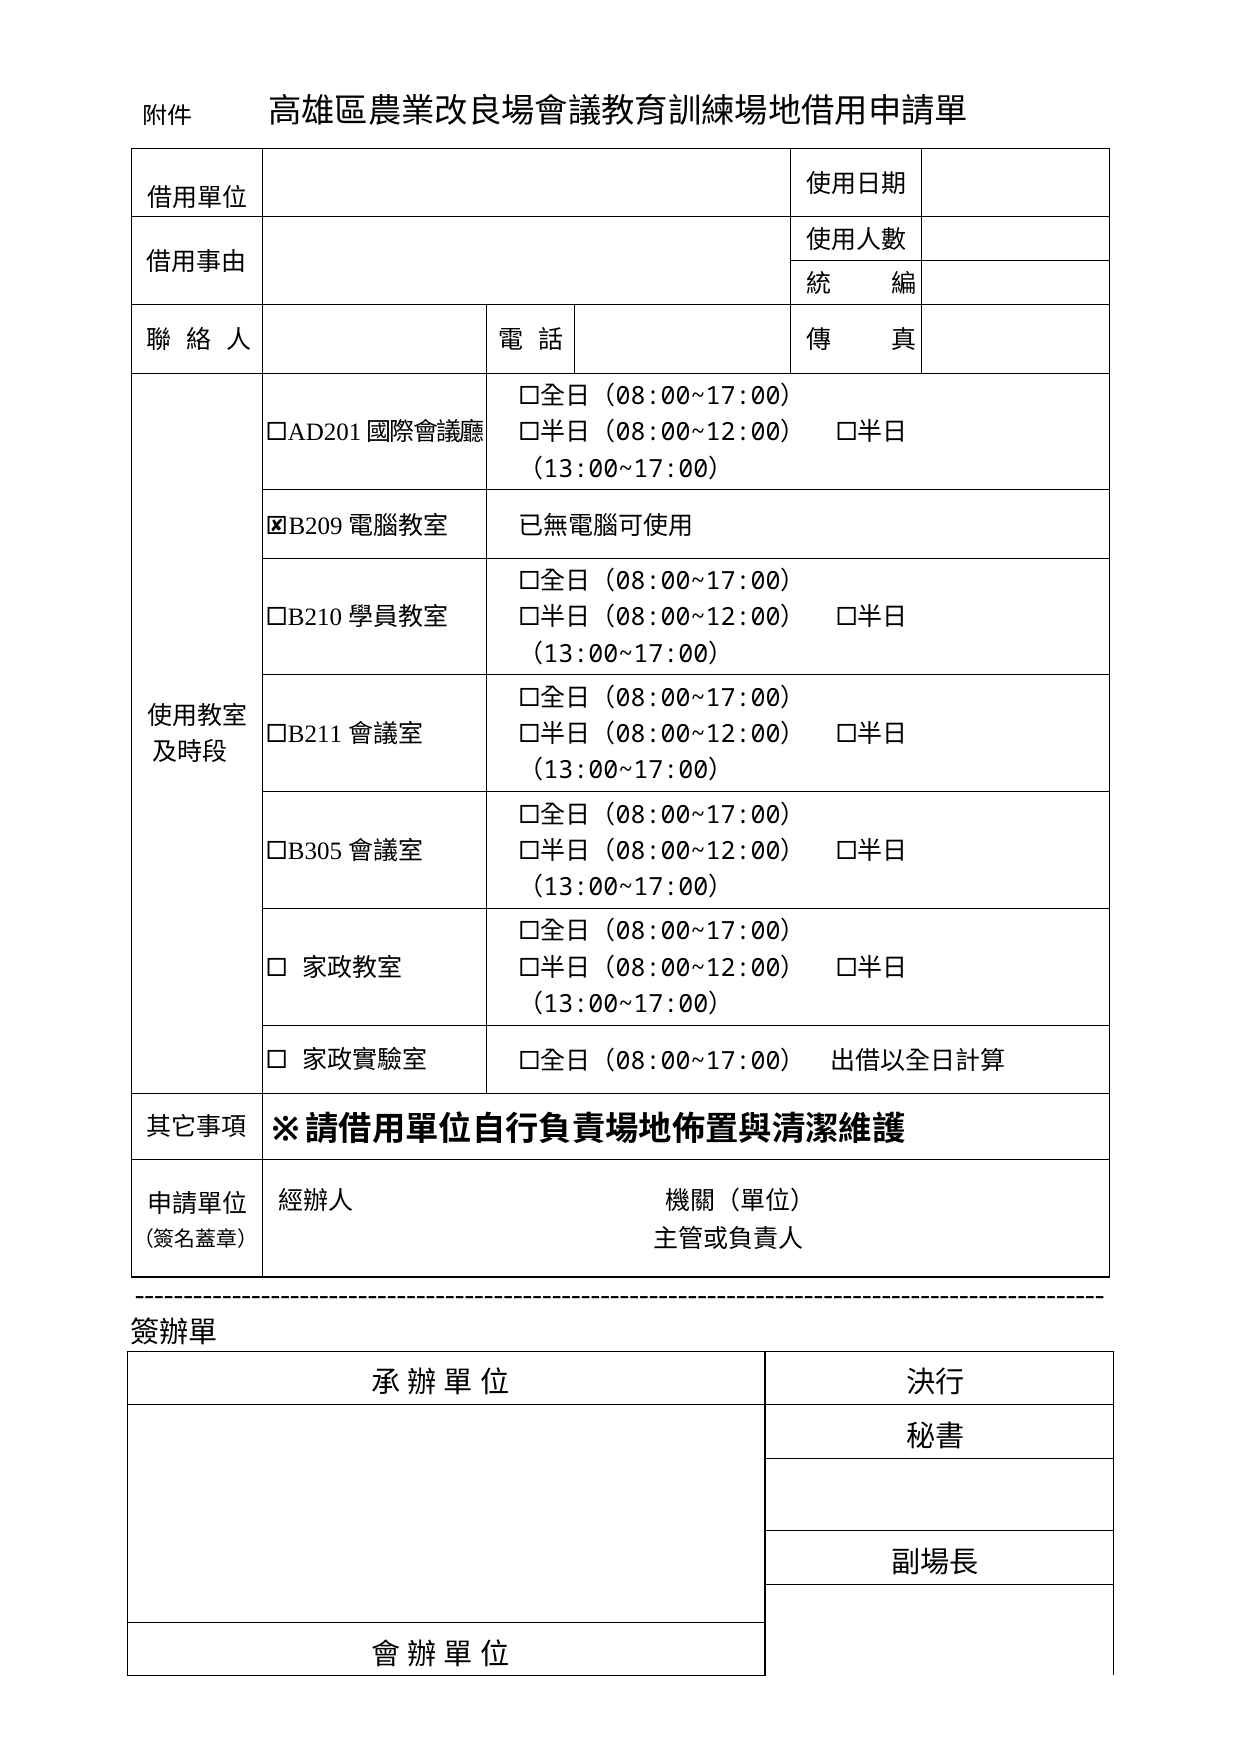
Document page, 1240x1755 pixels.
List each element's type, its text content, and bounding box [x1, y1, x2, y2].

table_cell [922, 217, 1109, 260]
table_cell 已無電腦可使用 [487, 490, 1109, 557]
table_cell  家政教室 [263, 909, 486, 1024]
table_cell [766, 1585, 1113, 1675]
table_header 借用單位 [132, 149, 262, 216]
table_cell [128, 1405, 764, 1622]
table_cell 使用教室 及時段 [132, 374, 262, 1093]
table_cell 全日（08:00~17:00） 半日（08:00~12:00） 半日（13:00~17:00） [487, 374, 1109, 489]
table_cell 傳 真 [791, 305, 921, 372]
table_cell 全日（08:00~17:00） 半日（08:00~12:00） 半日（13:00~17:00） [487, 559, 1109, 674]
text 高雄區農業改良場會議教育訓練場地借用申請單 [131, 84, 1105, 132]
table_header 決行 [766, 1352, 1113, 1404]
text 簽辦單 [130, 1311, 1151, 1351]
table_cell [922, 261, 1109, 304]
table_cell AD201國際會議廳 [263, 374, 486, 489]
table_header [922, 149, 1109, 216]
table_header [263, 149, 790, 216]
table_cell 全日（08:00~17:00） 出借以全日計算 [487, 1026, 1109, 1093]
table_cell 會 辦 單 位 [128, 1623, 764, 1675]
table_cell 全日（08:00~17:00） 半日（08:00~12:00） 半日（13:00~17:00） [487, 675, 1109, 791]
table_cell [922, 305, 1109, 372]
table_cell 秘書 [766, 1405, 1113, 1458]
table_header 借用單位 [128, 91, 232, 132]
table_cell 其它事項 [132, 1094, 262, 1158]
table_cell 副場長 [766, 1531, 1113, 1584]
table_cell 申請單位 （簽名蓋章） [132, 1160, 262, 1276]
table_header 使用日期 [791, 149, 921, 216]
table_header 承 辦 單 位 [128, 1352, 764, 1404]
table_cell 經辦人 機關（單位）主管或負責人 [263, 1160, 1109, 1276]
table_cell [575, 305, 790, 372]
table_cell 全日（08:00~17:00） 半日（08:00~12:00） 半日（13:00~17:00） [487, 909, 1109, 1024]
table_cell [263, 217, 790, 304]
table_cell [766, 1459, 1113, 1530]
table_cell 電 話 [487, 305, 574, 372]
table_cell 聯 絡 人 [132, 305, 262, 372]
table_cell 全日（08:00~17:00） 半日（08:00~12:00） 半日（13:00~17:00） [487, 792, 1109, 908]
table_cell B305 會議室 [263, 792, 486, 908]
table_cell [263, 305, 486, 372]
table_cell B210 學員教室 [263, 559, 486, 674]
table_cell B209 電腦教室 [263, 490, 486, 557]
table_cell B211 會議室 [263, 675, 486, 791]
table_cell 借用事由 [132, 217, 262, 304]
table_cell  家政實驗室 [263, 1026, 486, 1093]
table_cell 使用人數 [791, 217, 921, 260]
table_cell 統 編 [791, 261, 921, 304]
text ---------------------------------------------------------------------------------------------------- [130, 1277, 1117, 1311]
table_cell ※請借用單位自行負責場地佈置與清潔維護 [263, 1094, 1109, 1158]
